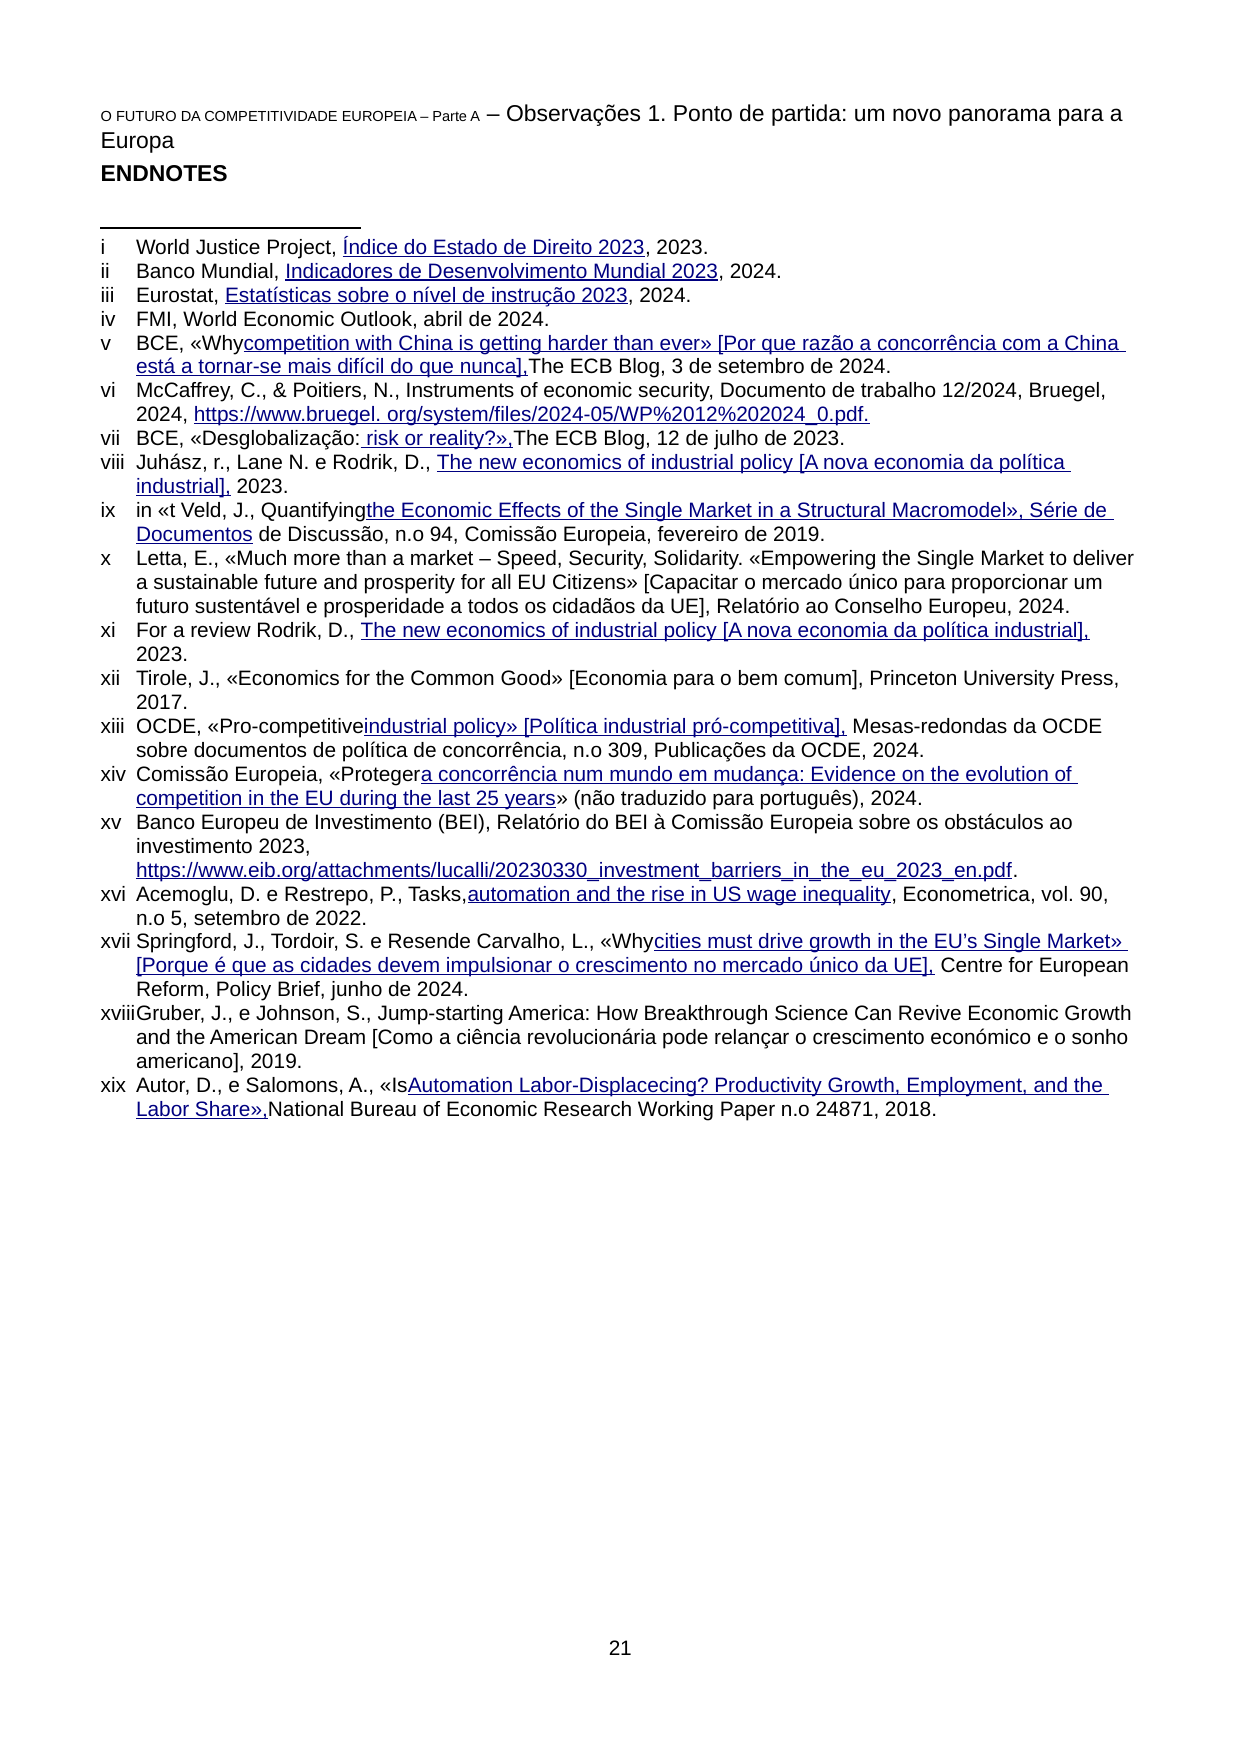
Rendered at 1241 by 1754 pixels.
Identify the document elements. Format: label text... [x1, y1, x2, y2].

text OCDE, «Pro-competitiveindustrial policy» [Política industrial pró-competitiva], Mesas-redondas da OCDE sobre documentos de política de concorrência, n.o 309, Publicações da OCDE, 2024. [100, 714, 1140, 762]
text Banco Mundial, Indicadores de Desenvolvimento Mundial 2023, 2024. [100, 258, 1140, 282]
text For a review Rodrik, D., The new economics of industrial policy [A nova economia da política industrial], 2023. [100, 618, 1140, 666]
text McCaffrey, C., & Poitiers, N., Instruments of economic security, Documento de trabalho 12/2024, Bruegel, 2024, https://www.bruegel. org/system/files/2024-05/WP%2012%202024_0.pdf. [100, 378, 1140, 426]
text Comissão Europeia, «Protegera concorrência num mundo em mudança: Evidence on the evolution of competition in the EU during the last 25 years» (não traduzido para português), 2024. [100, 762, 1140, 809]
text Autor, D., e Salomons, A., «IsAutomation Labor-Displacecing? Productivity Growth, Employment, and the Labor Share»,National Bureau of Economic Research Working Paper n.o 24871, 2018. [100, 1073, 1140, 1121]
text Gruber, J., e Johnson, S., Jump-starting America: How Breakthrough Science Can Revive Economic Growth and the American Dream [Como a ciência revolucionária pode relançar o crescimento económico e o sonho americano], 2019. [100, 1001, 1140, 1073]
text Juhász, r., Lane N. e Rodrik, D., The new economics of industrial policy [A nova economia da política industrial], 2023. [100, 450, 1140, 498]
text World Justice Project, Índice do Estado de Direito 2023, 2023. [100, 234, 1140, 258]
text Eurostat, Estatísticas sobre o nível de instrução 2023, 2024. [100, 282, 1140, 306]
text Acemoglu, D. e Restrepo, P., Tasks,automation and the rise in US wage inequality, Econometrica, vol. 90, n.o 5, setembro de 2022. [100, 881, 1140, 929]
text in «t Veld, J., Quantifyingthe Economic Effects of the Single Market in a Structural Macromodel», Série de Documentos de Discussão, n.o 94, Comissão Europeia, fevereiro de 2019. [100, 498, 1140, 546]
text Banco Europeu de Investimento (BEI), Relatório do BEI à Comissão Europeia sobre os obstáculos ao investimento 2023, https://www.eib.org/attachments/lucalli/20230330_investment_barriers_in_the_eu_2023_en.pdf. [100, 809, 1140, 881]
text FMI, World Economic Outlook, abril de 2024. [100, 306, 1140, 330]
text Letta, E., «Much more than a market – Speed, Security, Solidarity. «Empowering the Single Market to deliver a sustainable future and prosperity for all EU Citizens» [Capacitar o mercado único para proporcionar um futuro sustentável e prosperidade a todos os cidadãos da UE], Relatório ao Conselho Europeu, 2024. [100, 546, 1140, 618]
text BCE, «Whycompetition with China is getting harder than ever» [Por que razão a concorrência com a China está a tornar-se mais difícil do que nunca],The ECB Blog, 3 de setembro de 2024. [100, 330, 1140, 378]
text ENDNOTES [100, 159, 1140, 186]
text Tirole, J., «Economics for the Common Good» [Economia para o bem comum], Princeton University Press, 2017. [100, 666, 1140, 714]
text BCE, «Desglobalização: risk or reality?»,The ECB Blog, 12 de julho de 2023. [100, 426, 1140, 450]
text Springford, J., Tordoir, S. e Resende Carvalho, L., «Whycities must drive growth in the EU’s Single Market» [Porque é que as cidades devem impulsionar o crescimento no mercado único da UE], Centre for European Reform, Policy Brief, junho de 2024. [100, 929, 1140, 1001]
